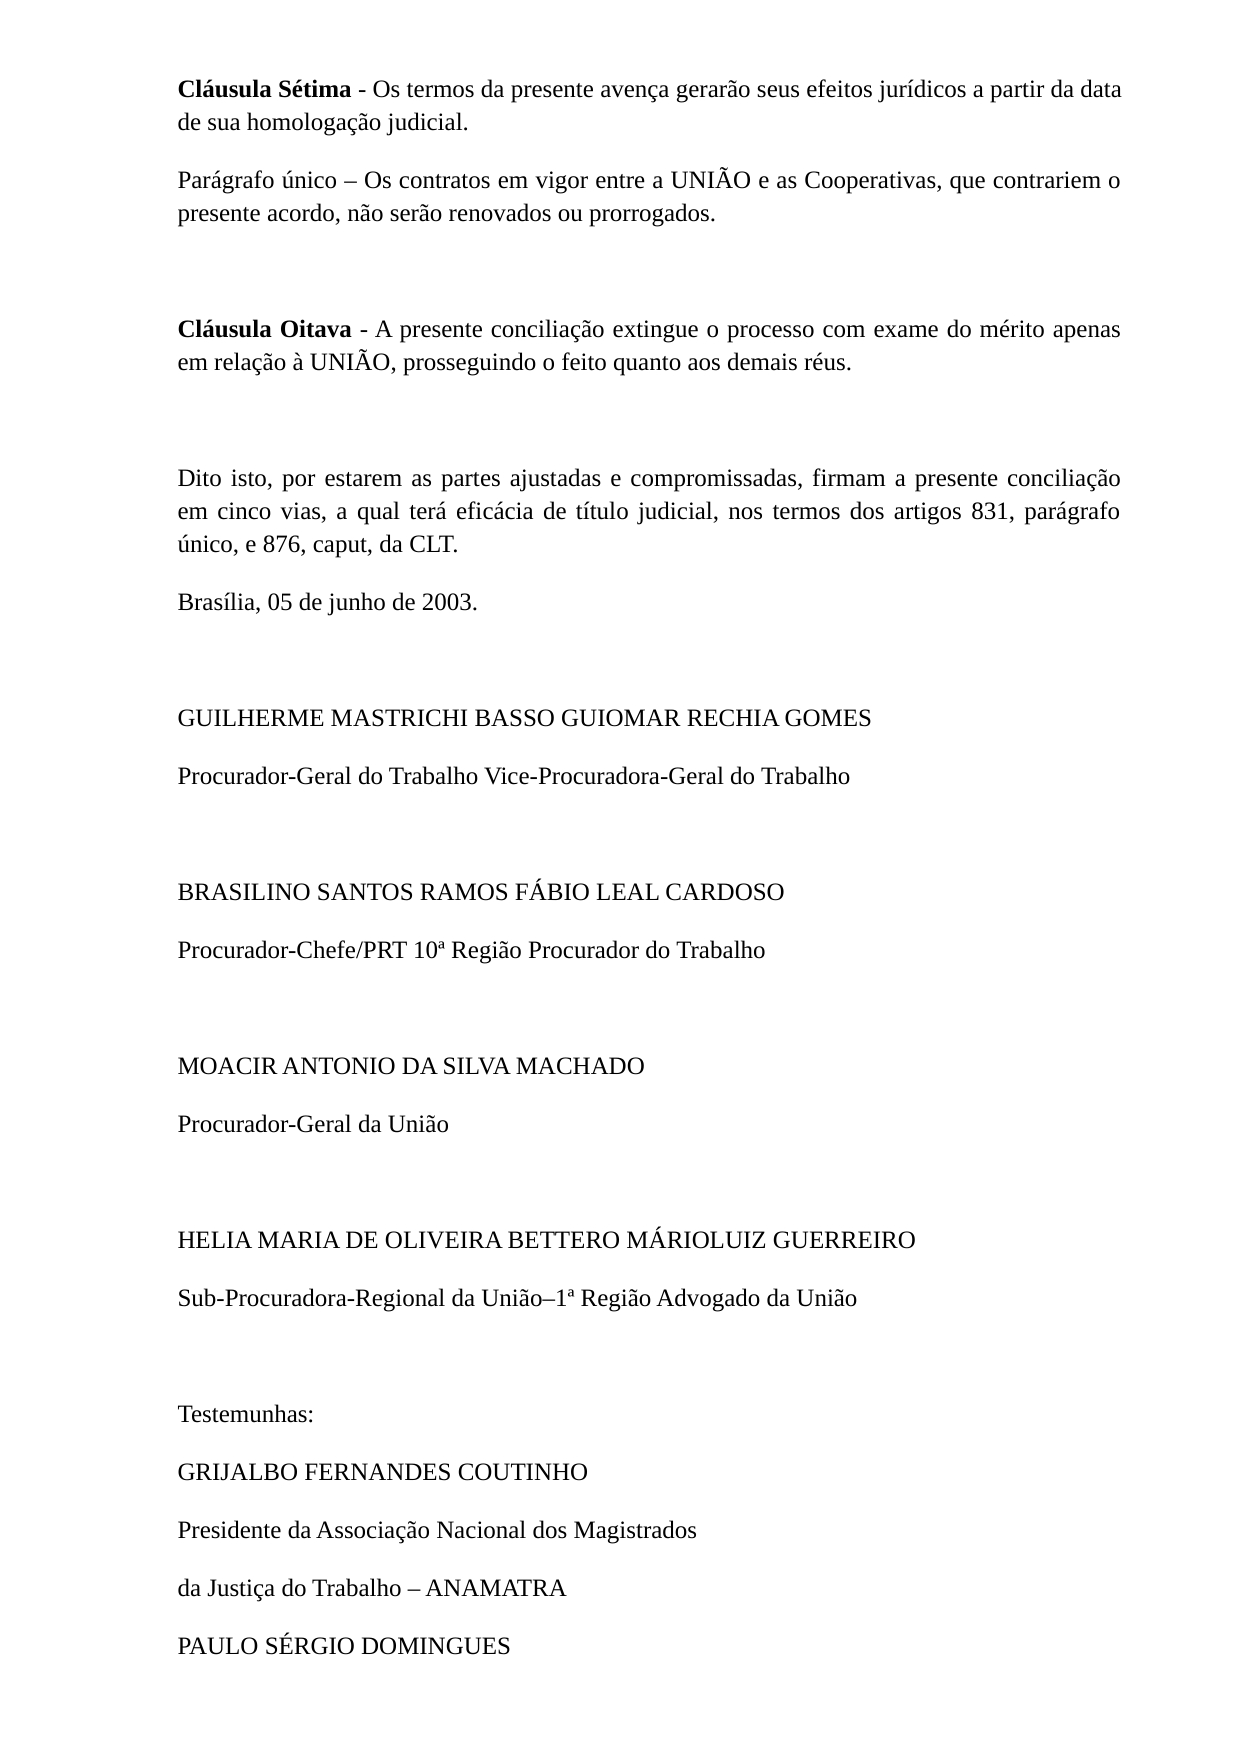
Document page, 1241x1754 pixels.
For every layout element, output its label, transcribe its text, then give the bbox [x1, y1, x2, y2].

text MOACIR ANTONIO DA SILVA MACHADO [177, 1051, 1122, 1080]
text HELIA MARIA DE OLIVEIRA BETTERO MÁRIOLUIZ GUERREIRO [177, 1225, 1122, 1254]
text Cláusula Sétima - Os termos da presente avença gerarão seus efeitos jurídicos a partir da data de sua homologação judicial. [177, 74, 1122, 136]
text PAULO SÉRGIO DOMINGUES [177, 1631, 1122, 1660]
text GUILHERME MASTRICHI BASSO GUIOMAR RECHIA GOMES [177, 703, 1122, 732]
text Parágrafo único – Os contratos em vigor entre a UNIÃO e as Cooperativas, que contrariem o presente acordo, não serão renovados ou prorrogados. [177, 165, 1122, 227]
text Dito isto, por estarem as partes ajustadas e compromissadas, firmam a presente conciliação em cinco vias, a qual terá eficácia de título judicial, nos termos dos artigos 831, parágrafo único, e 876, caput, da CLT. [177, 463, 1122, 558]
text Procurador-Chefe/PRT 10ª Região Procurador do Trabalho [177, 935, 1122, 964]
text Presidente da Associação Nacional dos Magistrados [177, 1515, 1122, 1544]
text Testemunhas: [177, 1399, 1122, 1428]
text Procurador-Geral da União [177, 1109, 1122, 1138]
text GRIJALBO FERNANDES COUTINHO [177, 1457, 1122, 1486]
text Sub-Procuradora-Regional da União–1ª Região Advogado da União [177, 1283, 1122, 1312]
text Cláusula Oitava - A presente conciliação extingue o processo com exame do mérito apenas em relação à UNIÃO, prosseguindo o feito quanto aos demais réus. [177, 314, 1122, 376]
text BRASILINO SANTOS RAMOS FÁBIO LEAL CARDOSO [177, 877, 1122, 906]
text Brasília, 05 de junho de 2003. [177, 587, 1122, 616]
text da Justiça do Trabalho – ANAMATRA [177, 1573, 1122, 1602]
text Procurador-Geral do Trabalho Vice-Procuradora-Geral do Trabalho [177, 761, 1122, 790]
